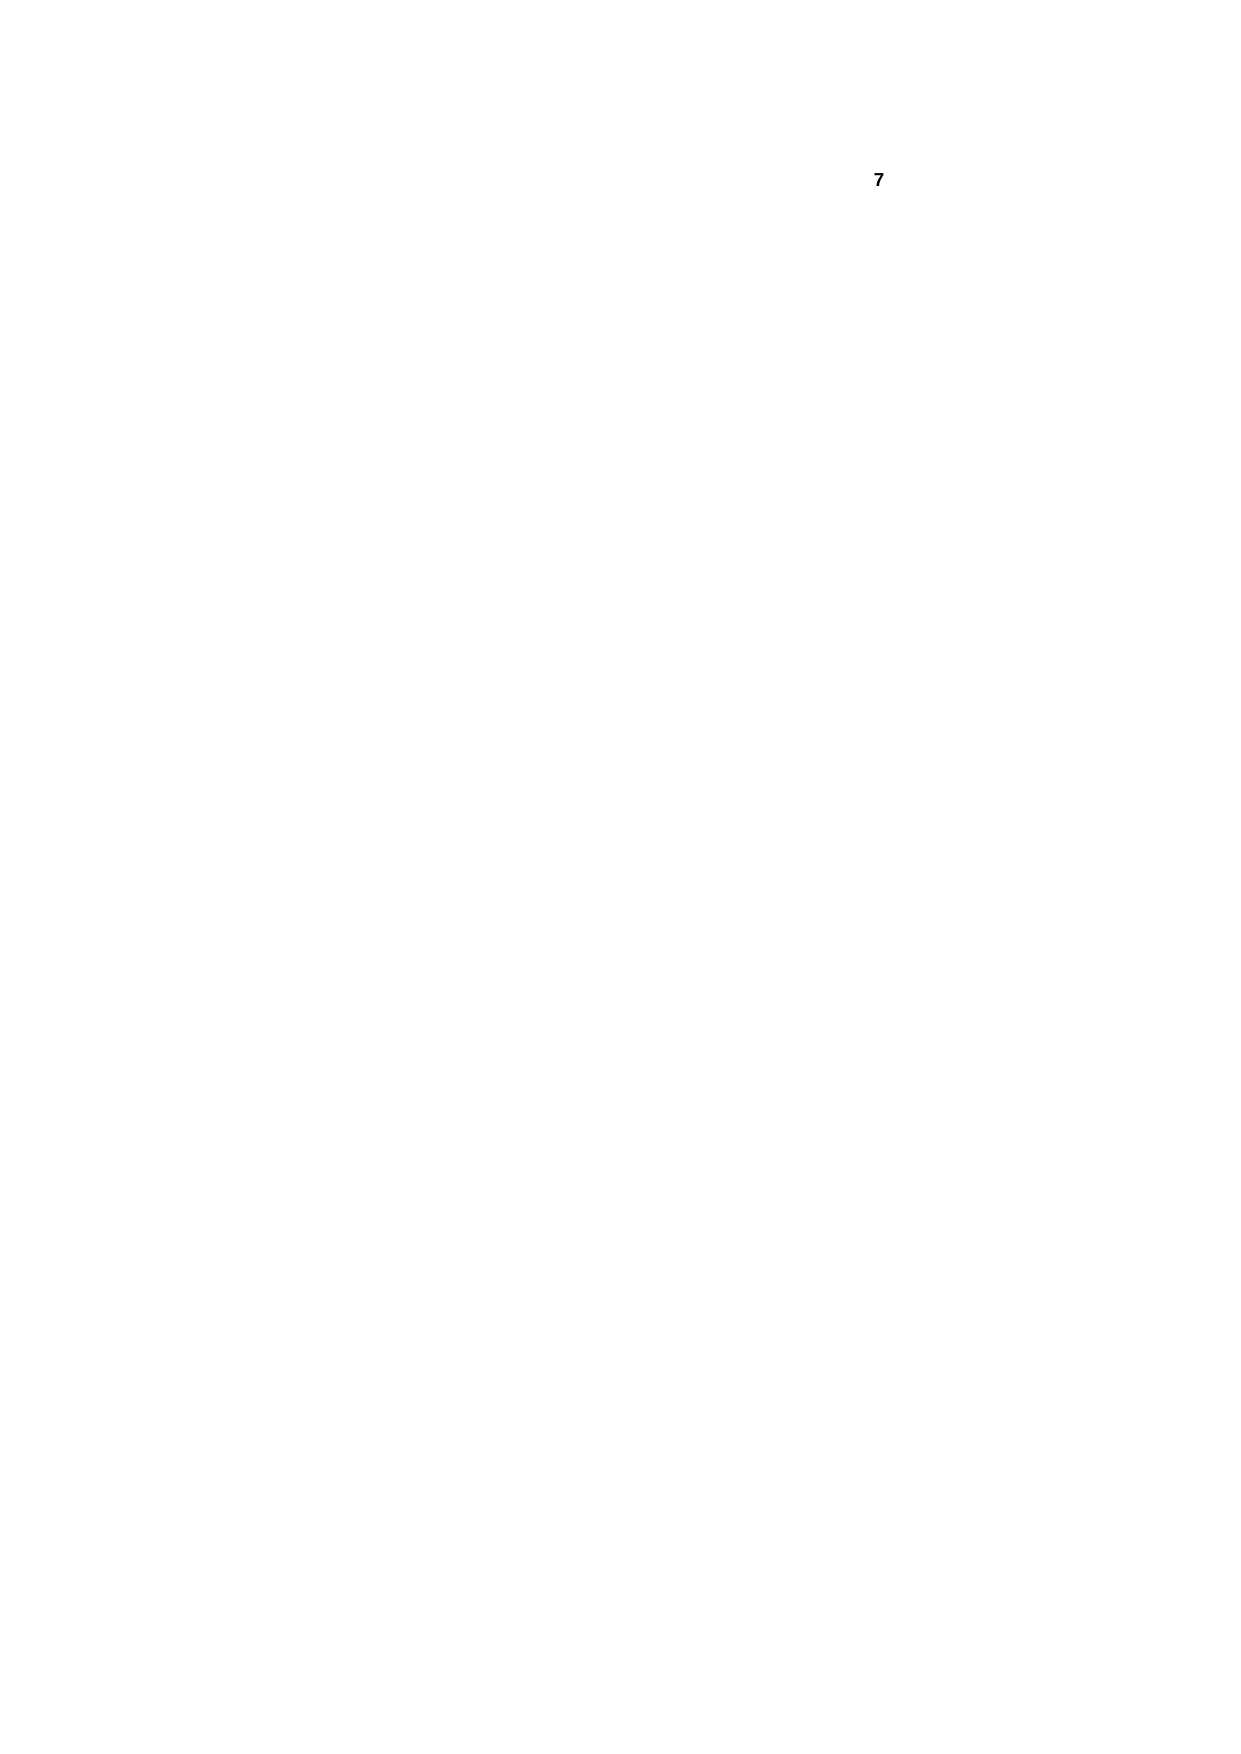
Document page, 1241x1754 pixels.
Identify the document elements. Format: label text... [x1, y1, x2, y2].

text 7 [215, 169, 884, 190]
